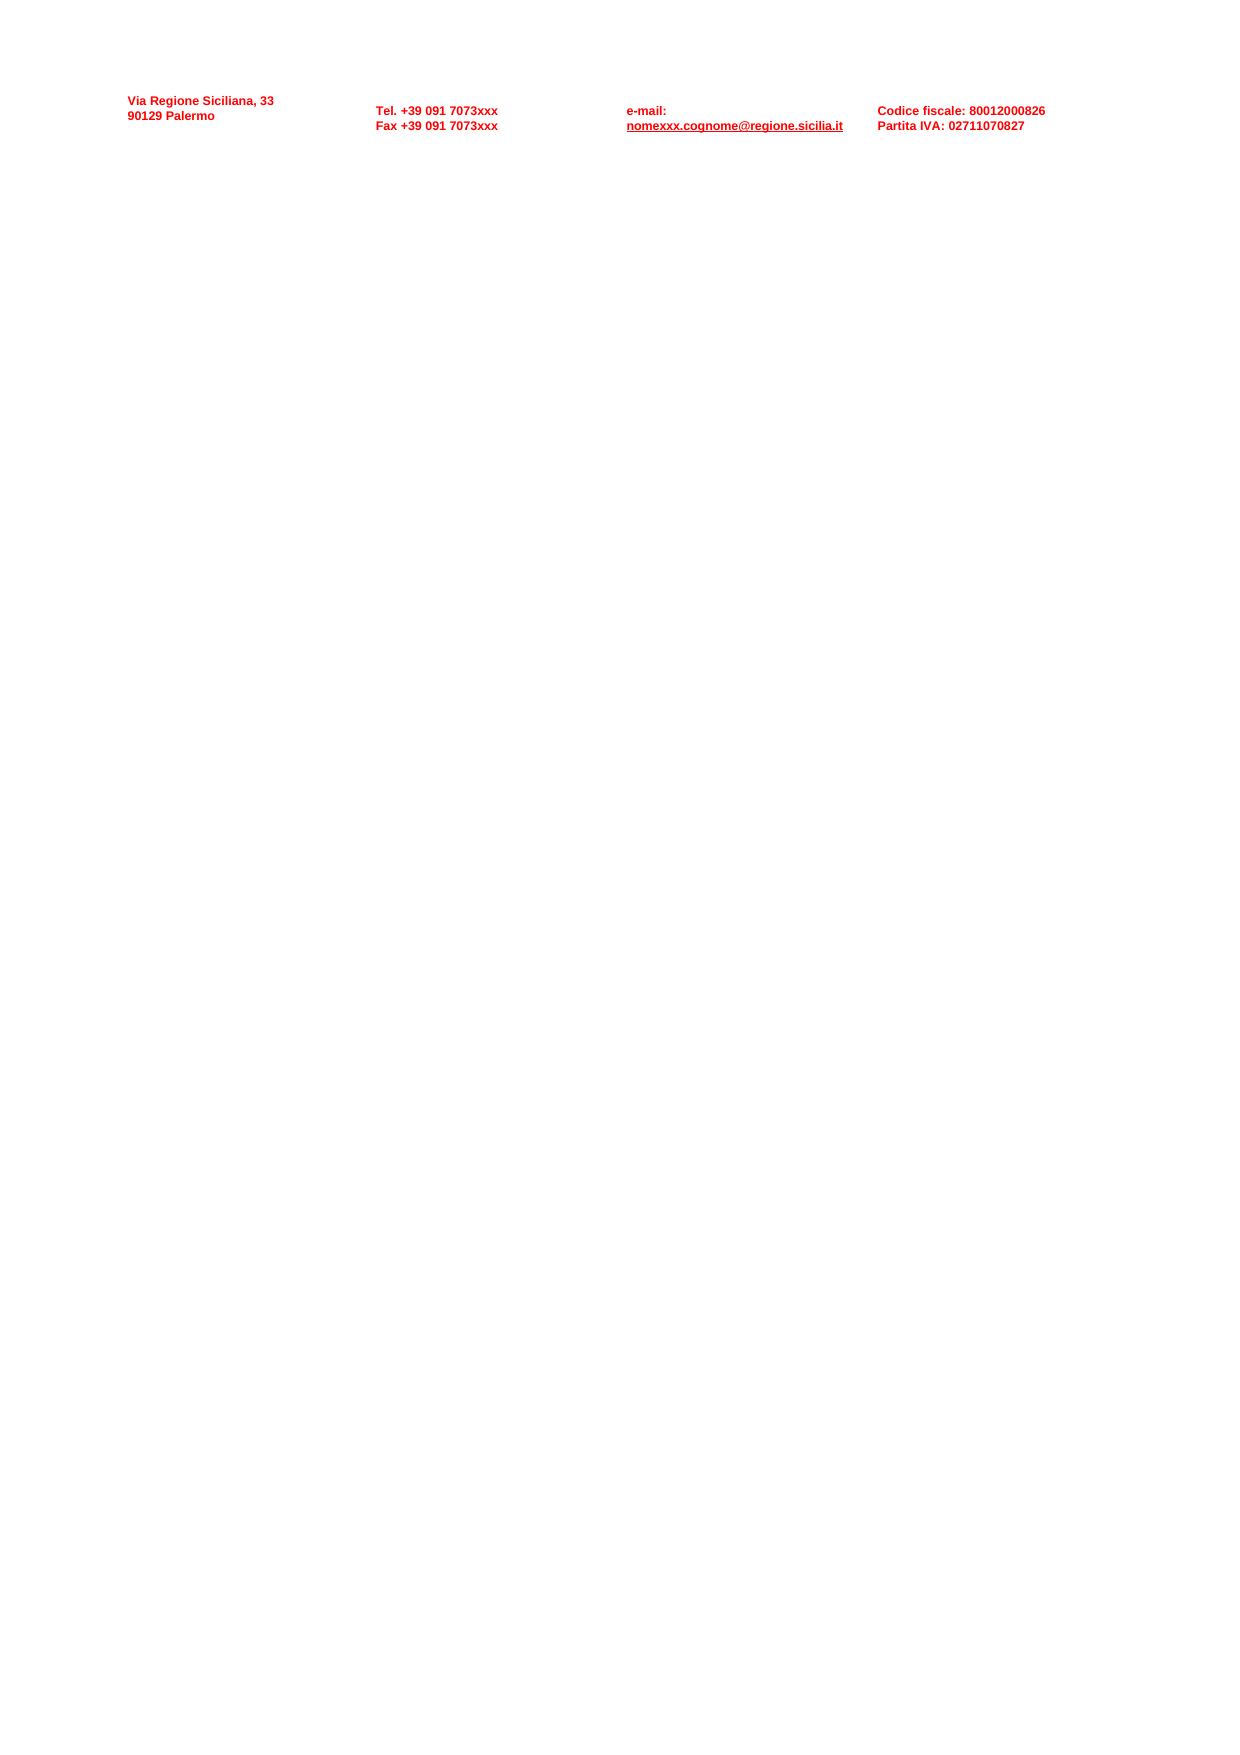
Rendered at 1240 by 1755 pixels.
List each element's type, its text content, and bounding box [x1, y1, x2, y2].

text Fax +39 091 7073xxx [376, 118, 502, 133]
text Partita IVA: 02711070827 [877, 118, 1133, 133]
text e-mail: nomexxx.cognome@regione.sicilia.it [626, 104, 846, 133]
text Codice fiscale: 80012000826 [877, 104, 1133, 118]
text Via Regione Siciliana, 33 90129 Palermo [127, 94, 275, 122]
text Tel. +39 091 7073xxx [376, 104, 502, 118]
